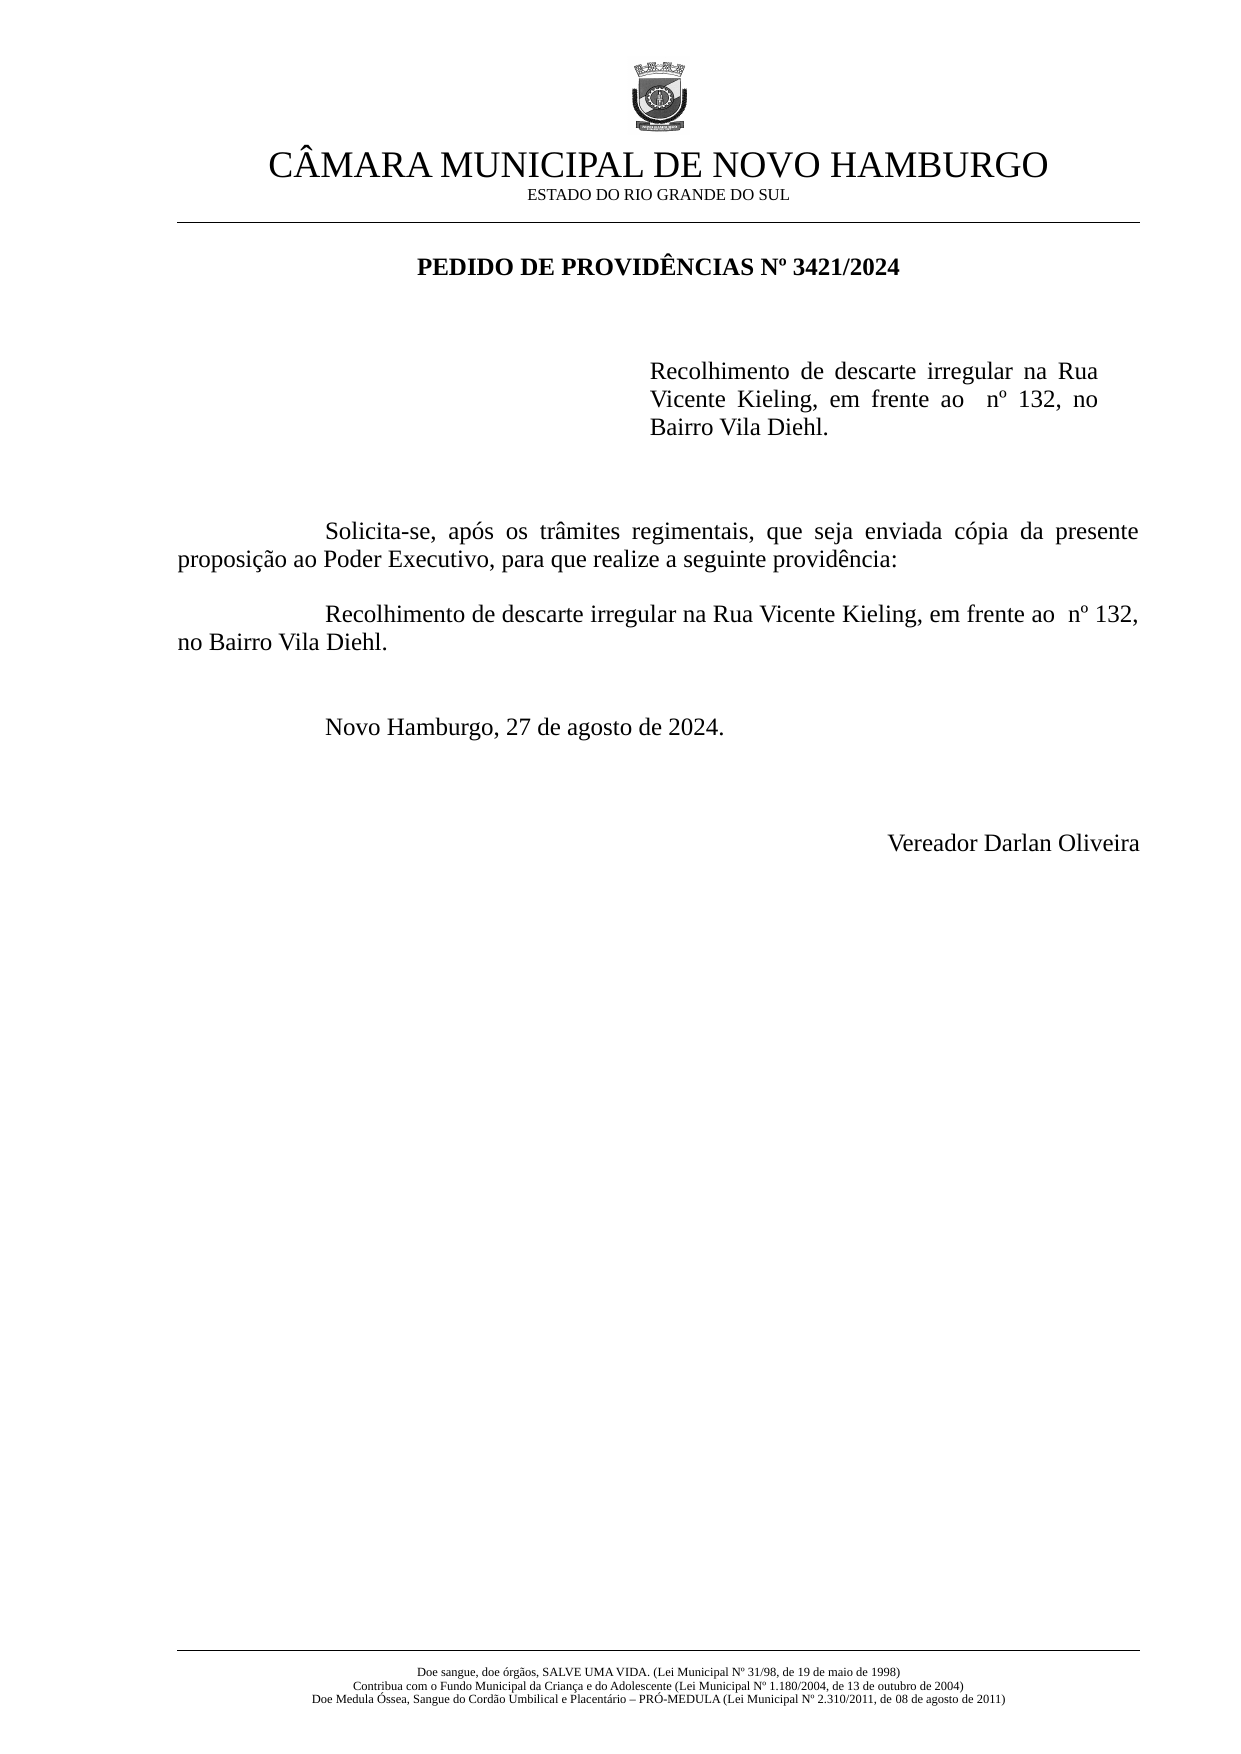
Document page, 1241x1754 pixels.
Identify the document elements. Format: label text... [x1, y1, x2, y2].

list Recolhimento de descarte irregular na Rua Vicente Kieling, em frente ao nº 132, no Bairro Vila Diehl. [649, 357, 1098, 440]
list Recolhimento de descarte irregular na Rua Vicente Kieling, em frente ao nº 132, no Bairro Vila Diehl. [177, 600, 1140, 656]
text Solicita-se, após os trâmites regimentais, que seja enviada cópia da presente proposição ao Poder Executivo, para que realize a seguinte providência: [177, 517, 1140, 572]
text Vereador Darlan Oliveira [649, 829, 1140, 857]
text PEDIDO DE PROVIDÊNCIAS Nº 3421/2024 [177, 253, 1140, 280]
text Novo Hamburgo, 27 de agosto de 2024. [177, 713, 1140, 741]
